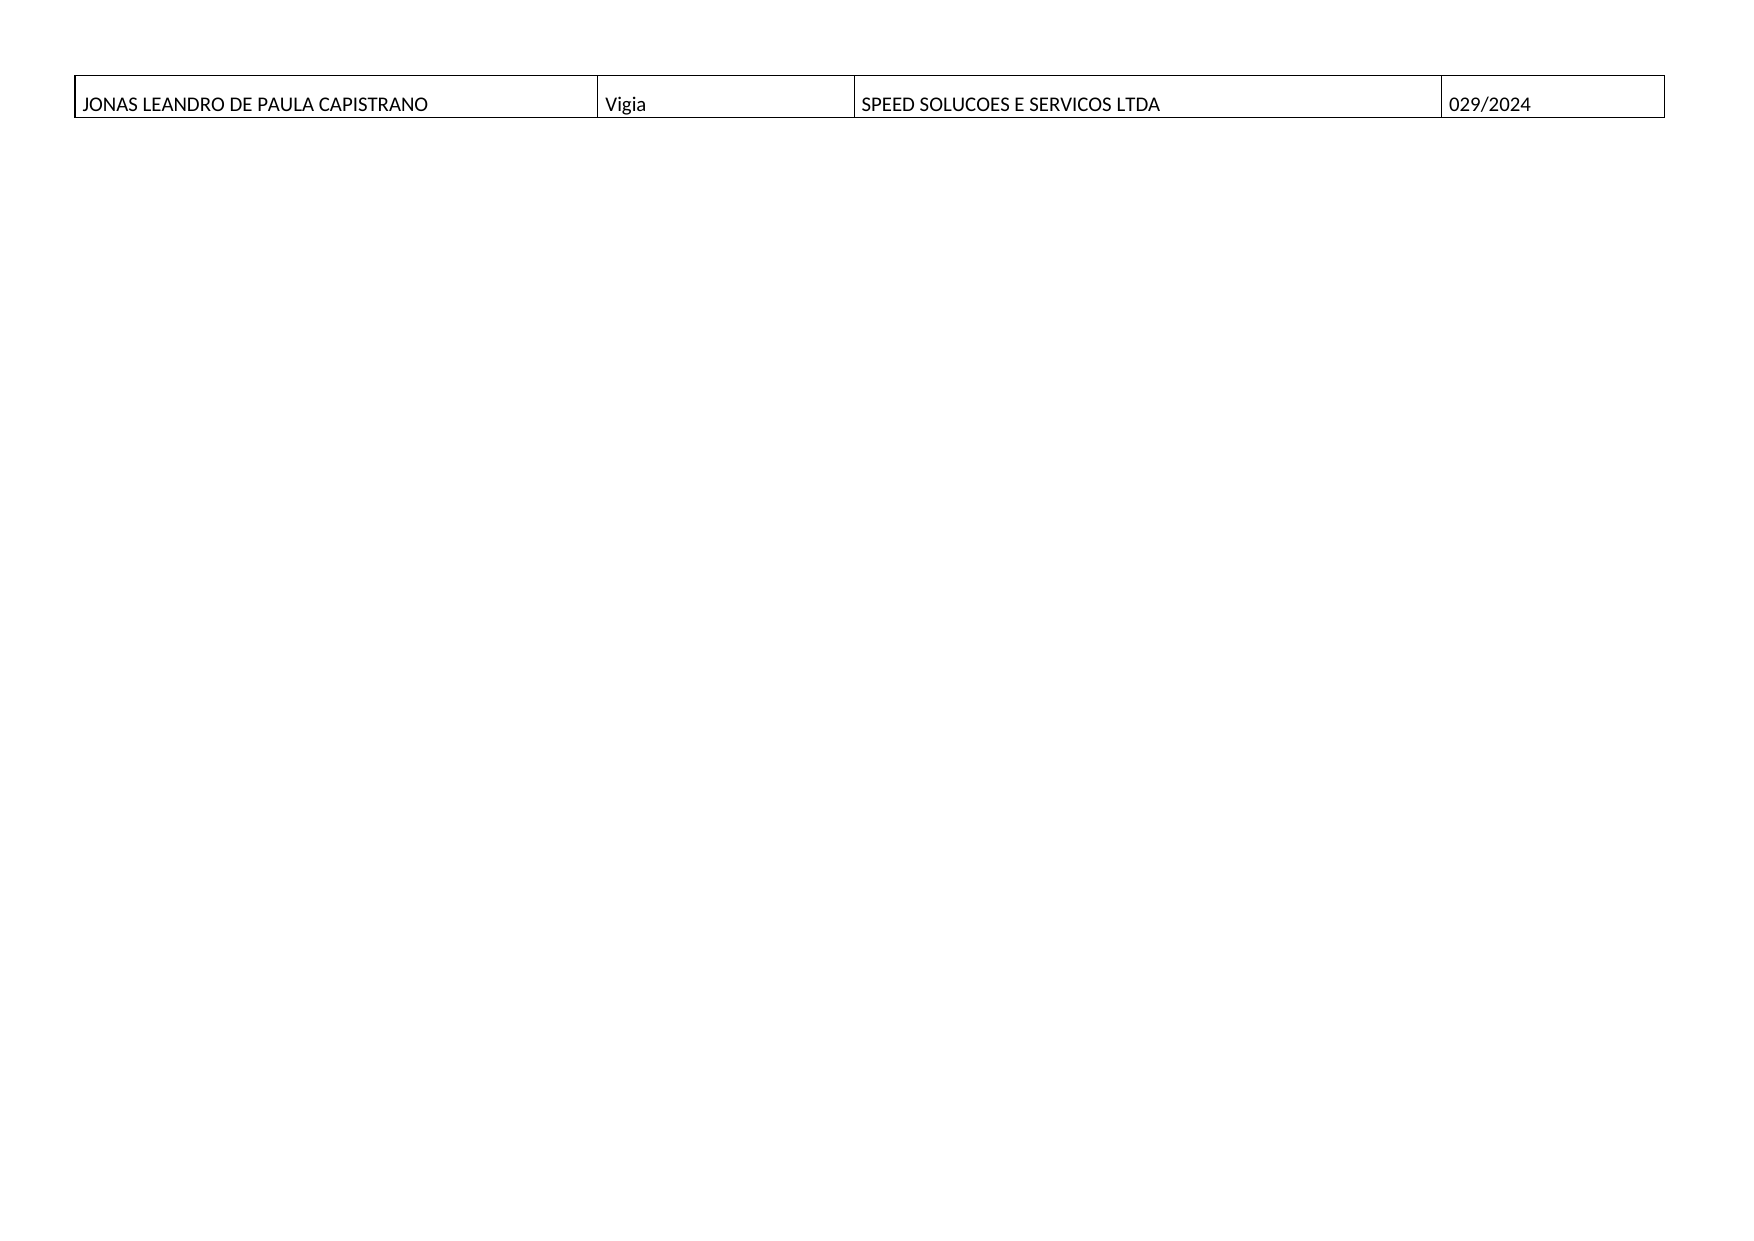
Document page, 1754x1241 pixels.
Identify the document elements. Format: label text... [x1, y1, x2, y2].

table_cell 029/2024 [1442, 76, 1664, 117]
table_cell SPEED SOLUCOES E SERVICOS LTDA [855, 76, 1441, 117]
table_cell JONAS LEANDRO DE PAULA CAPISTRANO [76, 76, 597, 117]
table_cell Vigia [598, 76, 854, 117]
